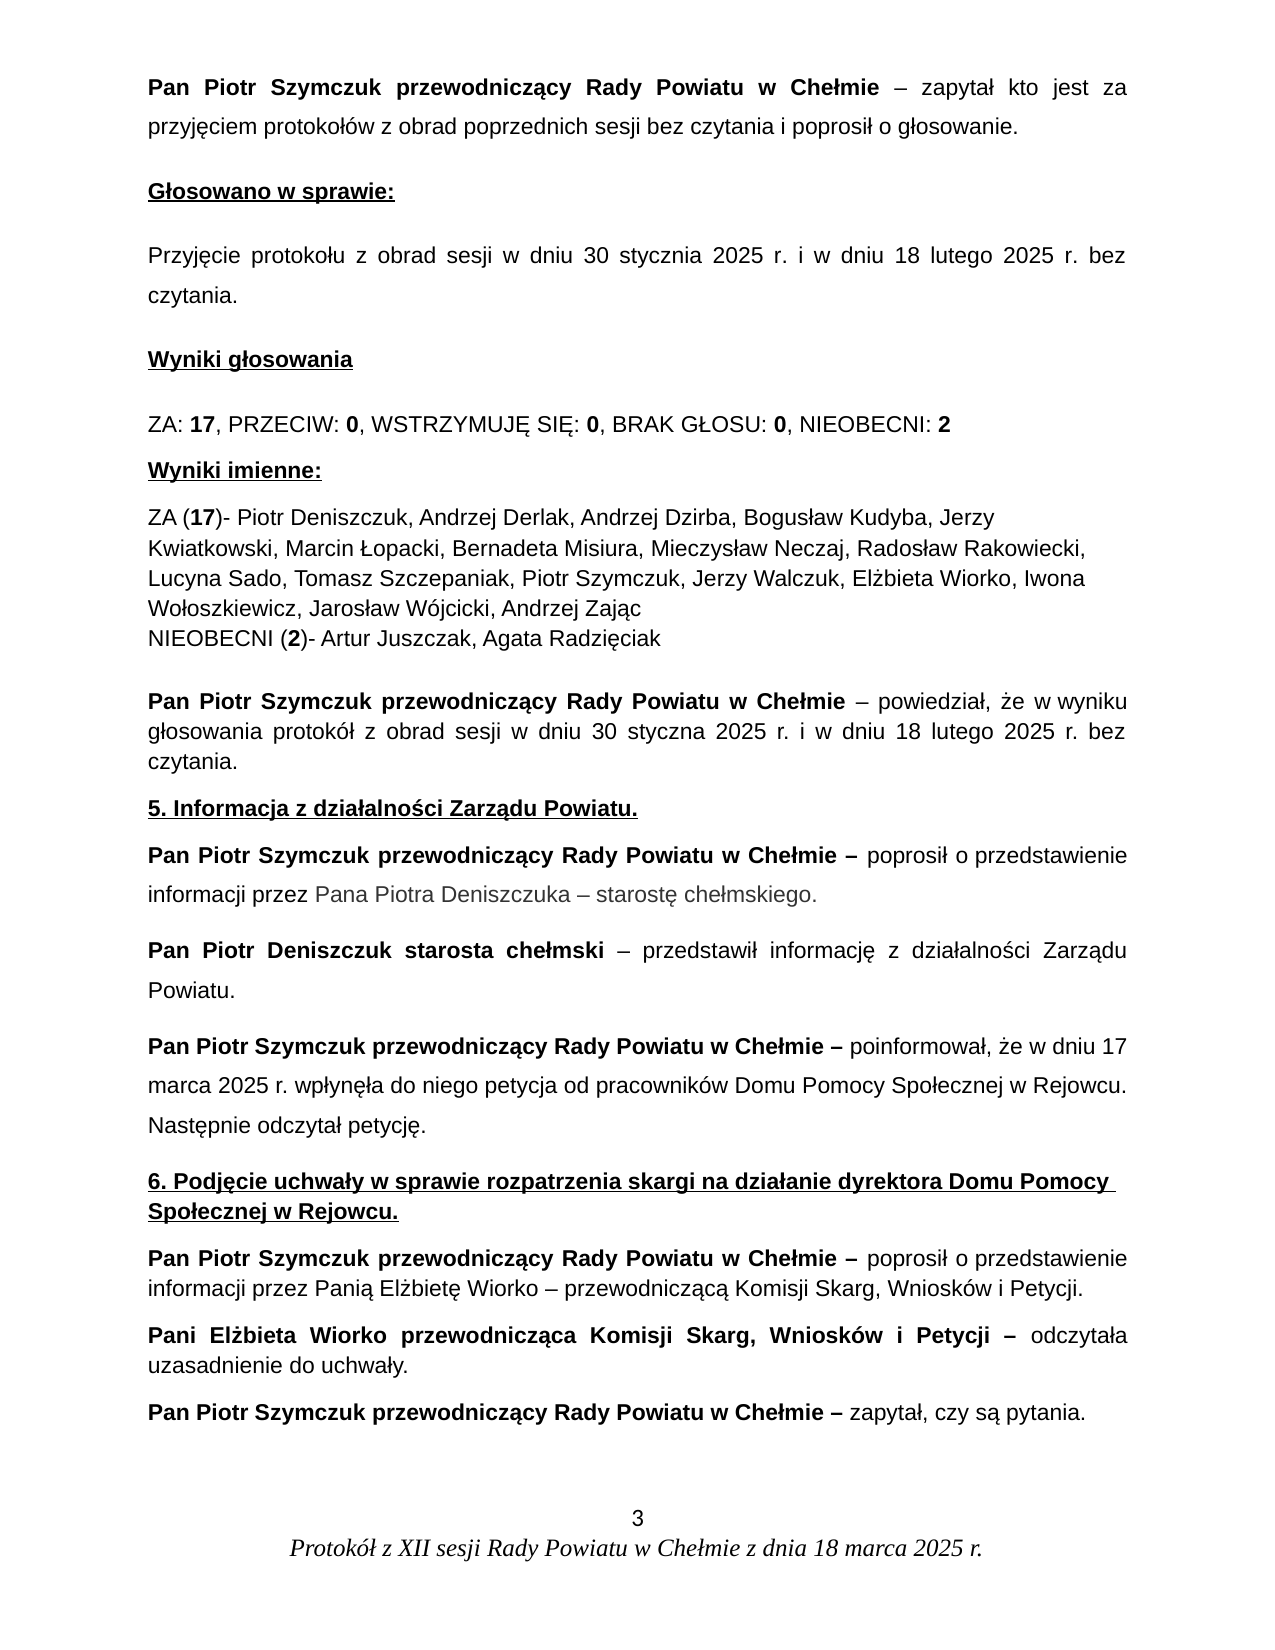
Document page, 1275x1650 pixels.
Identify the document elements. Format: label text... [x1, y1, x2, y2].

text ZA: 17, PRZECIW: 0, WSTRZYMUJĘ SIĘ: 0, BRAK GŁOSU: 0, NIEOBECNI: 2 [148, 411, 1127, 437]
text Pan Piotr Szymczuk przewodniczący Rady Powiatu w Chełmie – zapytał kto jest za przyjęciem protokołów z obrad poprzednich sesji bez czytania i poprosił o głosowanie. [148, 74, 1127, 139]
text Pan Piotr Szymczuk przewodniczący Rady Powiatu w Chełmie – poprosił o przedstawienie informacji przez Panią Elżbietę Wiorko – przewodniczącą Komisji Skarg, Wniosków i Petycji. [148, 1245, 1127, 1302]
text Pan Piotr Szymczuk przewodniczący Rady Powiatu w Chełmie – poinformował, że w dniu 17 marca 2025 r. wpłynęła do niego petycja od pracowników Domu Pomocy Społecznej w Rejowcu. Następnie odczytał petycję. [148, 1033, 1127, 1138]
text Głosowano w sprawie: [148, 178, 1127, 204]
text Przyjęcie protokołu z obrad sesji w dniu 30 stycznia 2025 r. i w dniu 18 lutego 2025 r. bez czytania. [148, 242, 1127, 308]
text NIEOBECNI (2)- Artur Juszczak, Agata Radzięciak [148, 625, 1127, 652]
text Pan Piotr Szymczuk przewodniczący Rady Powiatu w Chełmie – zapytał, czy są pytania. [148, 1399, 1127, 1426]
text Wyniki imienne: [148, 457, 1127, 484]
text 5. Informacja z działalności Zarządu Powiatu. [148, 795, 1127, 821]
text 6. Podjęcie uchwały w sprawie rozpatrzenia skargi na działanie dyrektora Domu Pomocy Społecznej w Rejowcu. [148, 1168, 1127, 1225]
text ZA (17)- Piotr Deniszczuk, Andrzej Derlak, Andrzej Dzirba, Bogusław Kudyba, Jerzy Kwiatkowski, Marcin Łopacki, Bernadeta Misiura, Mieczysław Neczaj, Radosław Rakowiecki, Lucyna Sado, Tomasz Szczepaniak, Piotr Szymczuk, Jerzy Walczuk, Elżbieta Wiorko, Iwona Wołoszkiewicz, Jarosław Wójcicki, Andrzej Zając [148, 504, 1127, 621]
text Pan Piotr Szymczuk przewodniczący Rady Powiatu w Chełmie – poprosił o przedstawienie informacji przez Pana Piotra Deniszczuka – starostę chełmskiego. [148, 842, 1127, 908]
text Wyniki głosowania [148, 346, 1127, 372]
text Pan Piotr Deniszczuk starosta chełmski – przedstawił informację z działalności Zarządu Powiatu. [148, 937, 1127, 1003]
text Pani Elżbieta Wiorko przewodnicząca Komisji Skarg, Wniosków i Petycji – odczytała uzasadnienie do uchwały. [148, 1322, 1127, 1379]
text Pan Piotr Szymczuk przewodniczący Rady Powiatu w Chełmie – powiedział, że w wyniku głosowania protokół z obrad sesji w dniu 30 styczna 2025 r. i w dniu 18 lutego 2025 r. bez czytania. [148, 688, 1127, 774]
